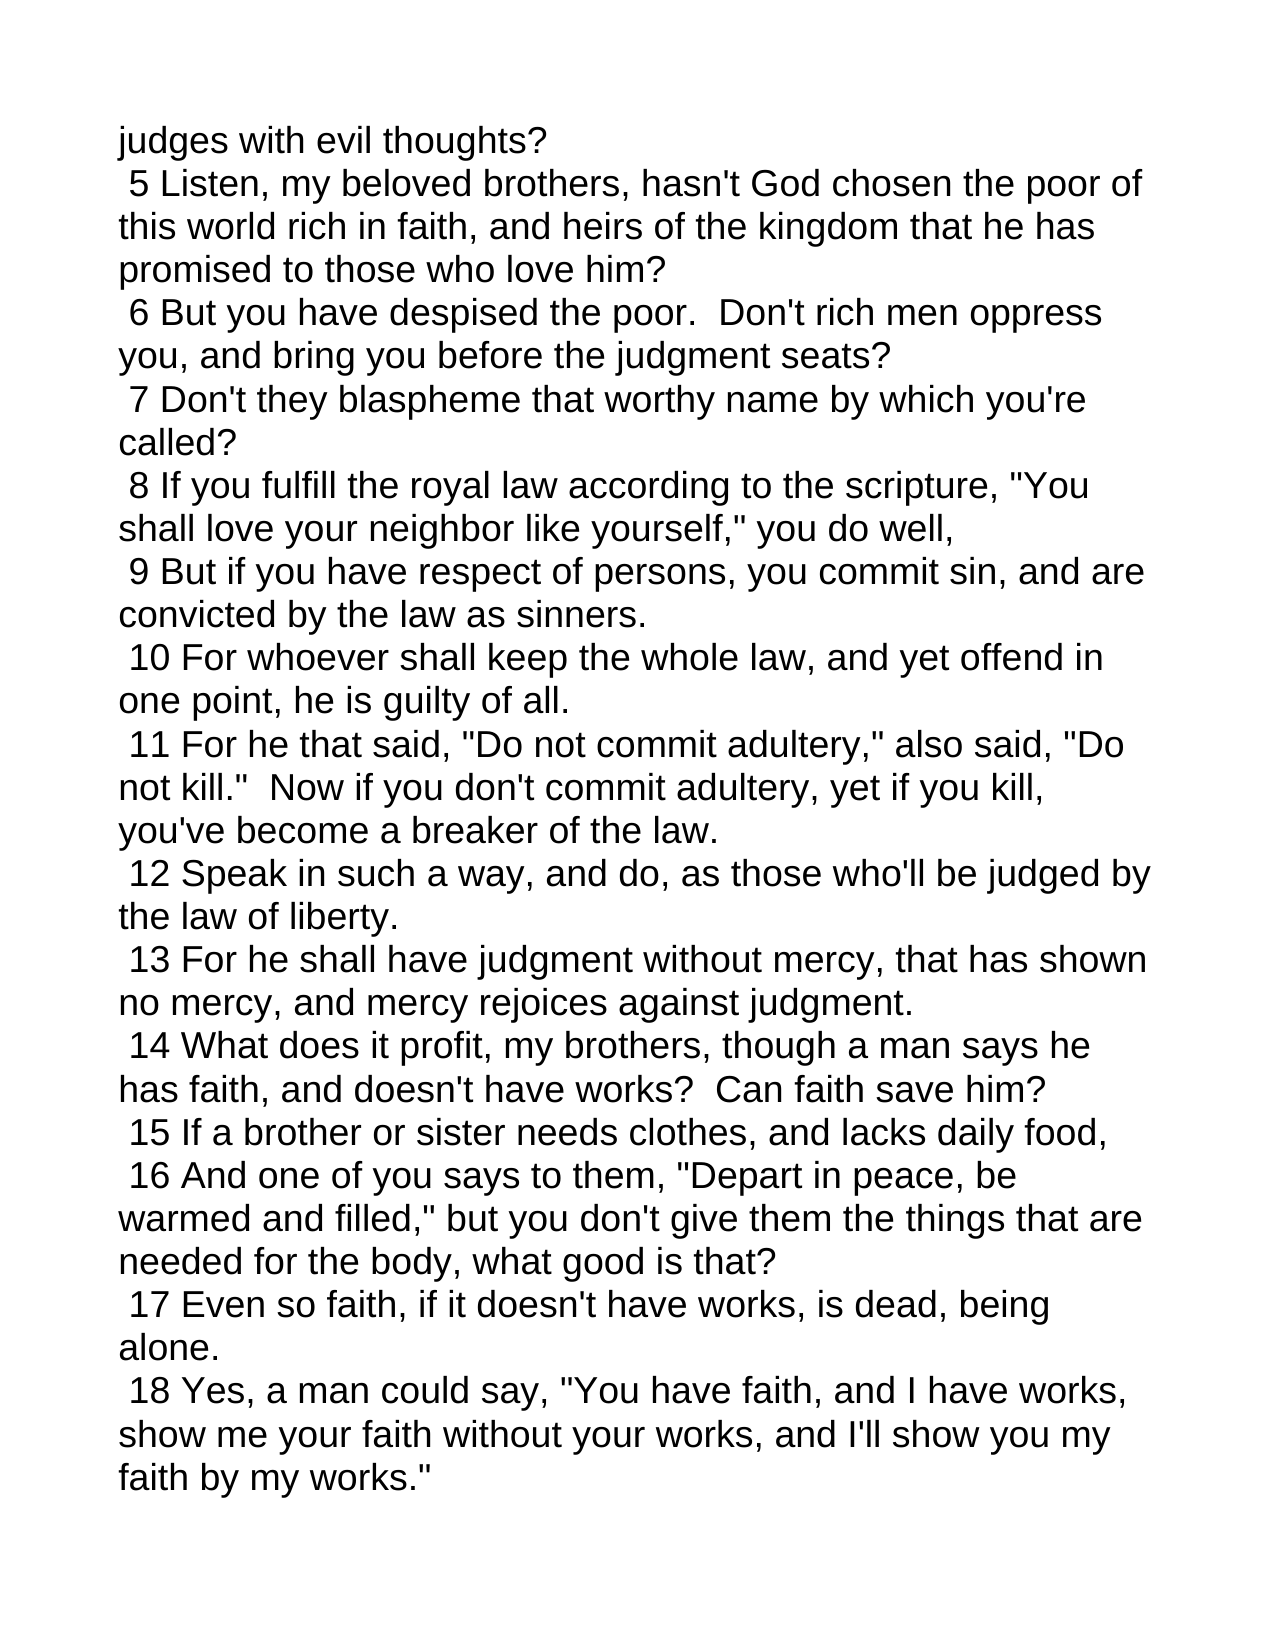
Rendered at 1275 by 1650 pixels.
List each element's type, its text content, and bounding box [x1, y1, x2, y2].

text 9 But if you have respect of persons, you commit sin, and are convicted by the law as sinners. [118, 549, 1157, 636]
text 17 Even so faith, if it doesn't have works, is dead, being alone. [118, 1282, 1157, 1369]
text 8 If you fulfill the royal law according to the scripture, "You shall love your neighbor like yourself," you do well, [118, 463, 1157, 549]
text judges with evil thoughts? [118, 118, 1157, 161]
text 11 For he that said, "Do not commit adultery," also said, "Do not kill." Now if you don't commit adultery, yet if you kill, you've become a breaker of the law. [118, 722, 1157, 851]
text 12 Speak in such a way, and do, as those who'll be judged by the law of liberty. [118, 851, 1157, 937]
text 14 What does it profit, my brothers, though a man says he has faith, and doesn't have works? Can faith save him? [118, 1024, 1157, 1110]
text 15 If a brother or sister needs clothes, and lacks daily food, [118, 1110, 1157, 1153]
text 18 Yes, a man could say, "You have faith, and I have works, show me your faith without your works, and I'll show you my faith by my works." [118, 1369, 1157, 1498]
text 7 Don't they blaspheme that worthy name by which you're called? [118, 377, 1157, 463]
text 10 For whoever shall keep the whole law, and yet offend in one point, he is guilty of all. [118, 636, 1157, 722]
text 5 Listen, my beloved brothers, hasn't God chosen the poor of this world rich in faith, and heirs of the kingdom that he has promised to those who love him? [118, 161, 1157, 291]
text 16 And one of you says to them, "Depart in peace, be warmed and filled," but you don't give them the things that are needed for the body, what good is that? [118, 1153, 1157, 1282]
text 6 But you have despised the poor. Don't rich men oppress you, and bring you before the judgment seats? [118, 291, 1157, 377]
text 13 For he shall have judgment without mercy, that has shown no mercy, and mercy rejoices against judgment. [118, 937, 1157, 1024]
